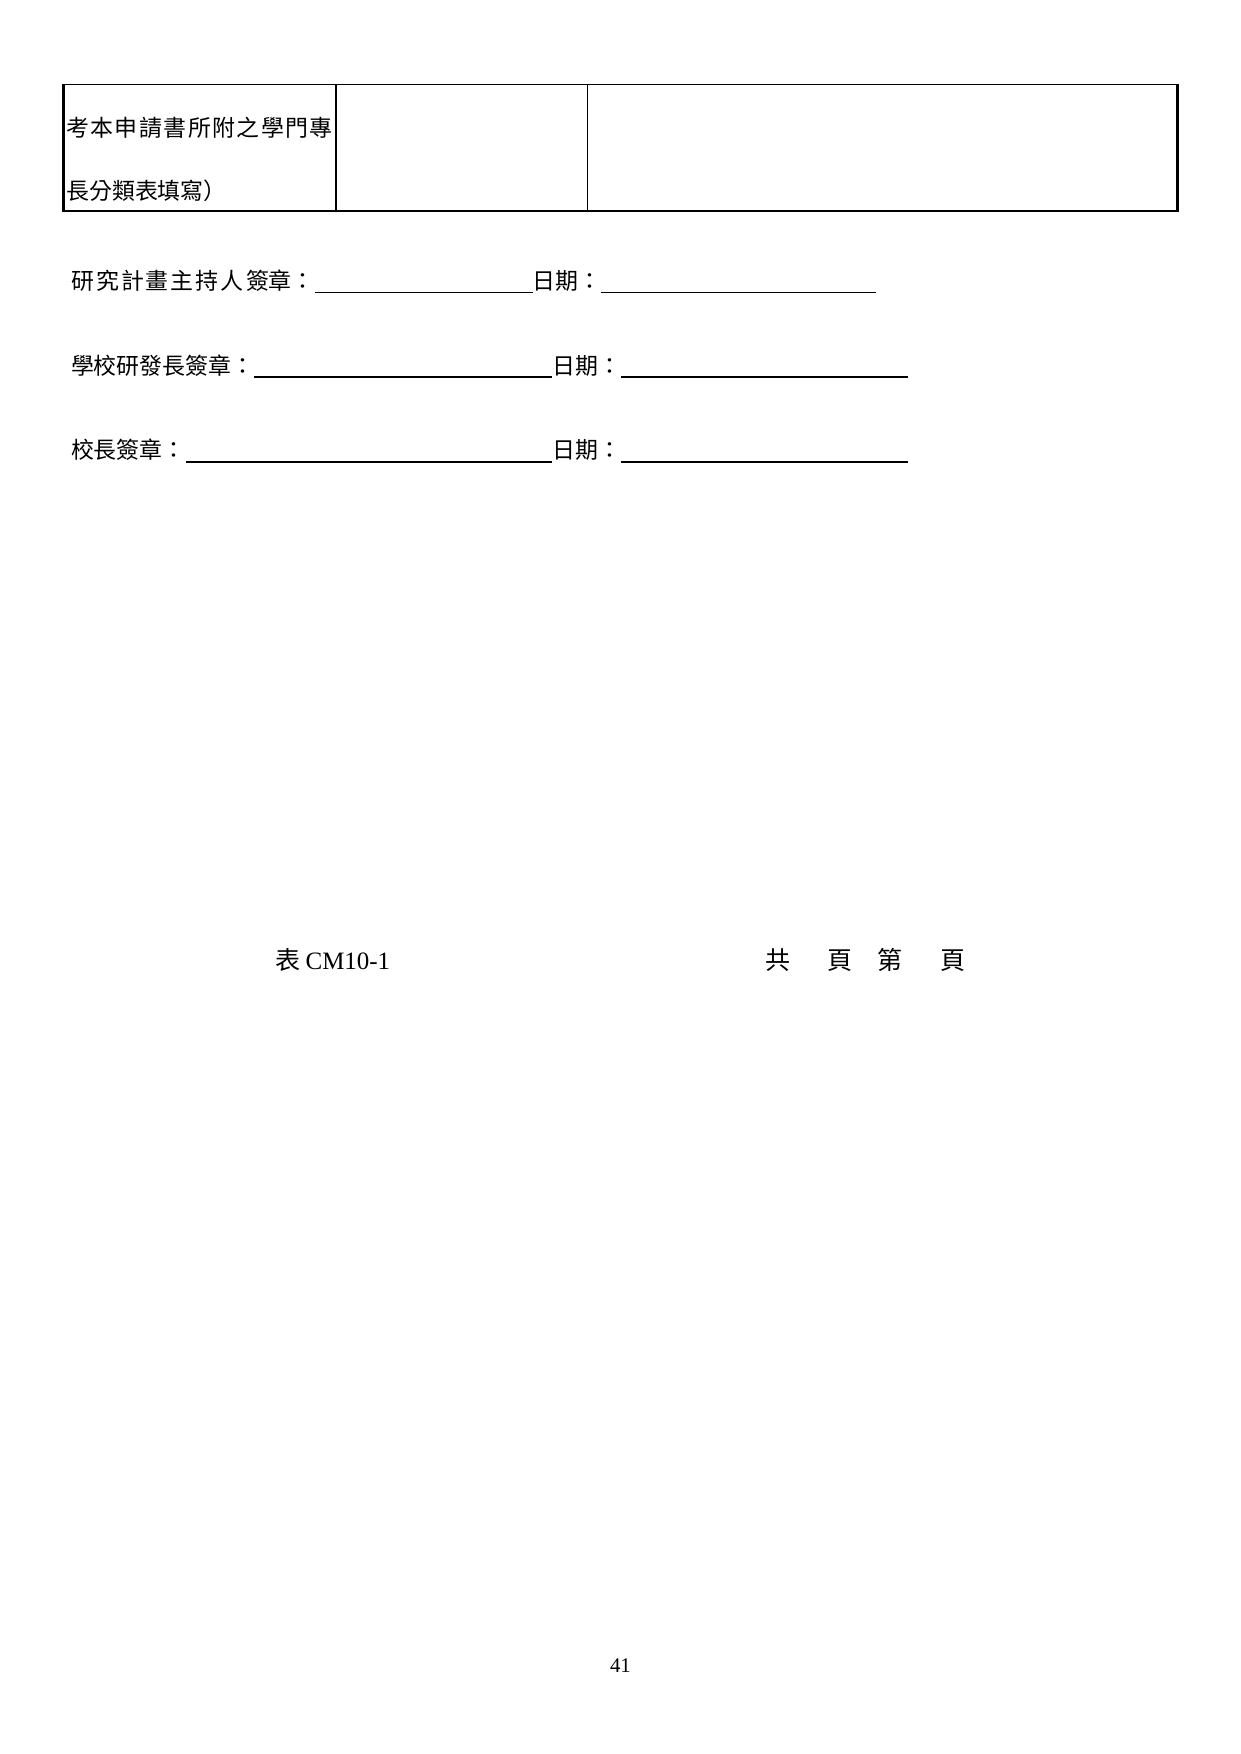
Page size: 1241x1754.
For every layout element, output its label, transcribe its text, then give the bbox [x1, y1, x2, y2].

table_cell [337, 85, 587, 210]
text 校長簽章： 日期： [71, 432, 1186, 466]
text 研究計畫主持人簽章： 日期： [71, 263, 1186, 296]
text 學校研發長簽章： 日期： [71, 348, 1186, 381]
text 表CM10-1 共 頁 第 頁 [71, 917, 1169, 979]
table_cell [588, 85, 1176, 210]
table_cell 考本申請書所附之學門專長分類表填寫） [65, 85, 335, 210]
